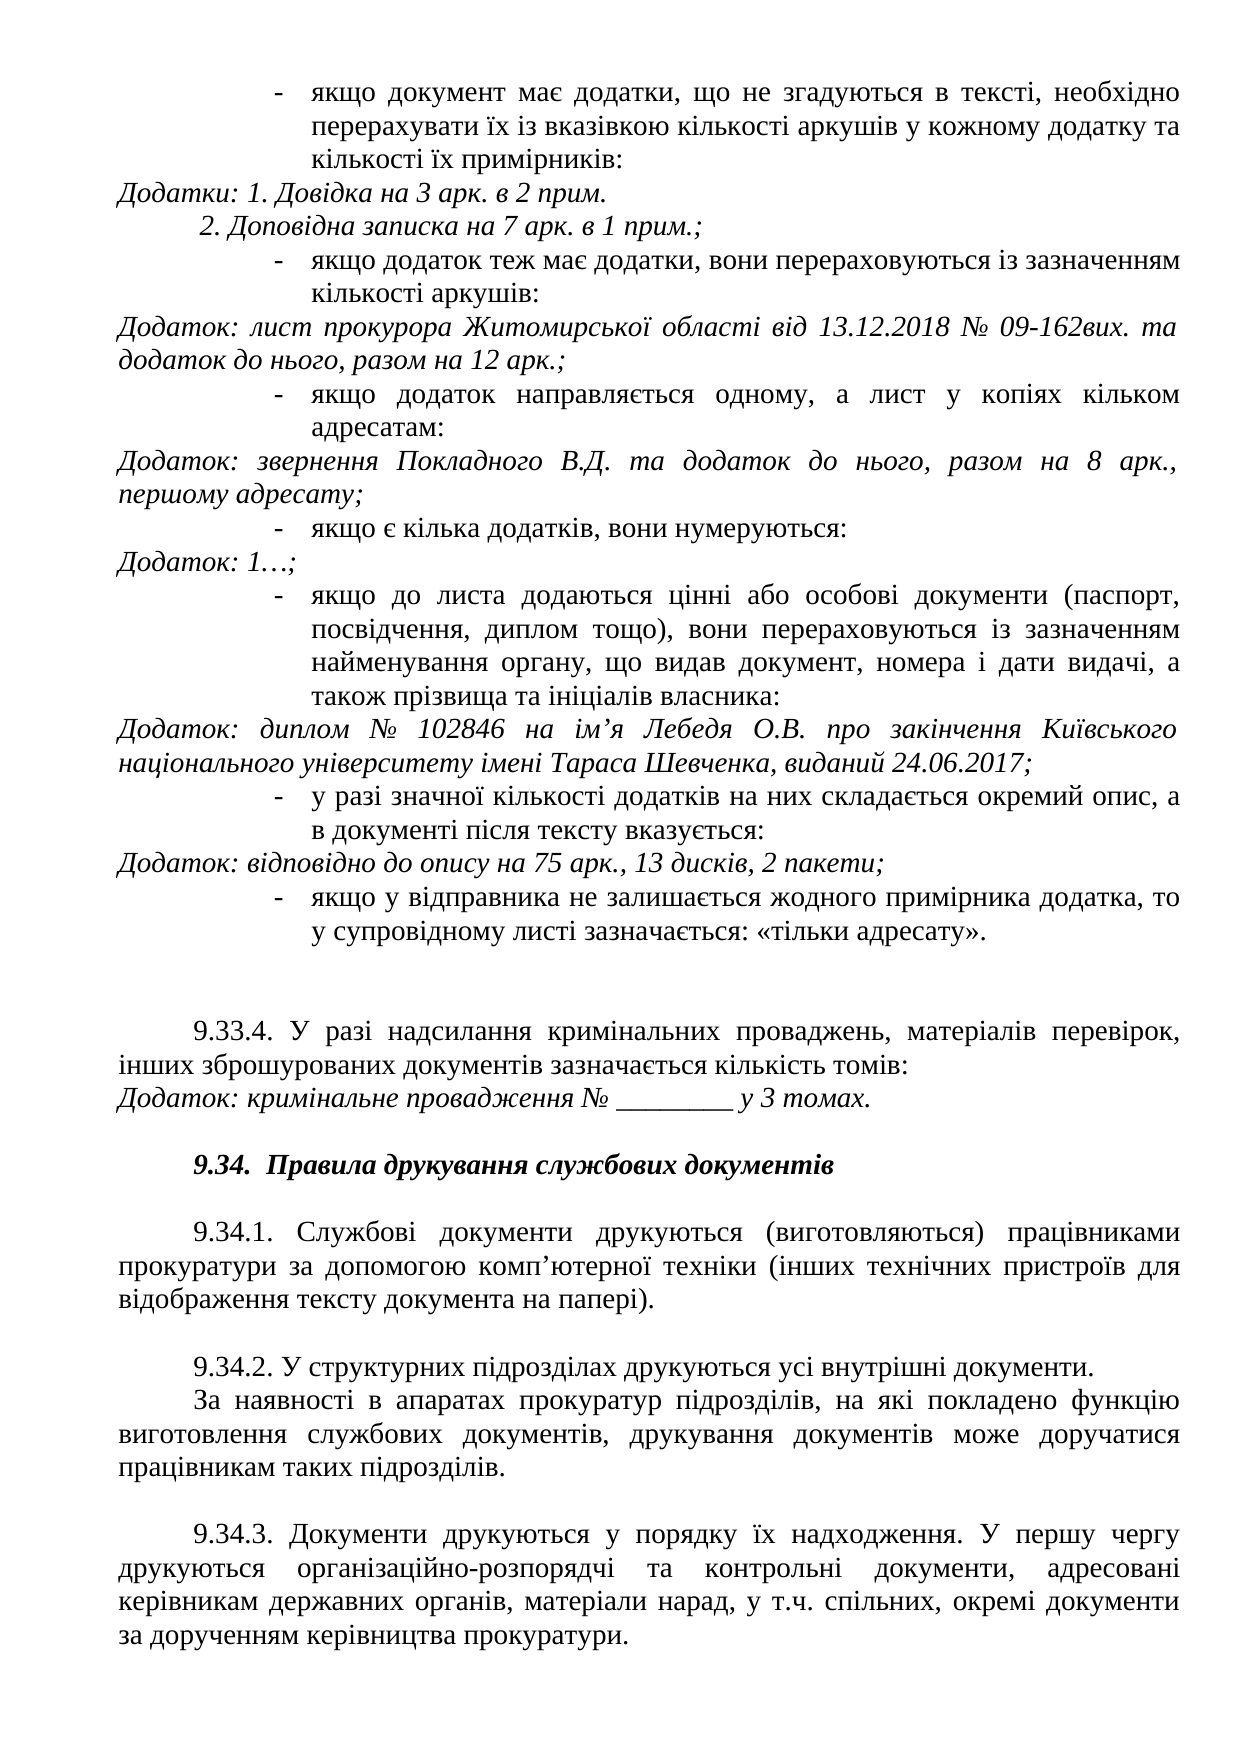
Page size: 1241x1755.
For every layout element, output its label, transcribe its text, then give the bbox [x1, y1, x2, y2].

text Додаток: звернення Покладного В.Д. та додаток до нього, разом на 8 арк., першому адресату; [118, 443, 1181, 510]
list якщо у відправника не залишається жодного примірника додатка, то у супровідному листі зазначається: «тільки адресату». [274, 879, 1181, 946]
list якщо до листа додаються цінні або особові документи (паспорт, посвідчення, диплом тощо), вони перераховуються із зазначенням найменування органу, що видав документ, номера і дати видачі, а також прізвища та ініціалів власника: [274, 577, 1181, 711]
text 9.34.3. Документи друкуються у порядку їх надходження. У першу чергу друкуються організаційно-розпорядчі та контрольні документи, адресовані керівникам державних органів, матеріали нарад, у т.ч. спільних, окремі документи за дорученням керівництва прокуратури. [118, 1516, 1181, 1651]
text 2. Доповідна записка на 7 арк. в 1 прим.; [118, 208, 1181, 242]
text Додаток: диплом № 102846 на ім’я Лебедя О.В. про закінчення Київського національного університету імені Тараса Шевченка, виданий 24.06.2017; [118, 711, 1181, 778]
list якщо є кілька додатків, вони нумеруються: [274, 510, 1181, 544]
list у разі значної кількості додатків на них складається окремий опис, а в документі після тексту вказується: [274, 778, 1181, 846]
text 9.33.4. У разі надсилання кримінальних проваджень, матеріалів перевірок, інших зброшурованих документів зазначається кількість томів: [118, 1013, 1181, 1080]
text Додатки: 1. Довідка на 3 арк. в 2 прим. [118, 175, 1181, 208]
list якщо додаток теж має додатки, вони перераховуються із зазначенням кількості аркушів: [274, 242, 1181, 309]
text За наявності в апаратах прокуратур підрозділів, на які покладено функцію виготовлення службових документів, друкування документів може доручатися працівникам таких підрозділів. [118, 1382, 1181, 1483]
text Додаток: 1…; [118, 544, 1181, 577]
text Додаток: лист прокурора Житомирської області від 13.12.2018 № 09-162вих. та додаток до нього, разом на 12 арк.; [118, 309, 1181, 376]
text Додаток: кримінальне провадження № ________ у 3 томах. [118, 1080, 1181, 1114]
list якщо додаток направляється одному, а лист у копіях кільком адресатам: [274, 376, 1181, 443]
text Додаток: відповідно до опису на 75 арк., 13 дисків, 2 пакети; [118, 846, 1181, 879]
text 9.34.2. У структурних підрозділах друкуються усі внутрішні документи. [118, 1349, 1181, 1382]
text 9.34.1. Службові документи друкуються (виготовляються) працівниками прокуратури за допомогою комп’ютерної техніки (інших технічних пристроїв для відображення тексту документа на папері). [118, 1214, 1181, 1315]
text 9.34. Правила друкування службових документів [118, 1147, 1181, 1181]
list якщо документ має додатки, що не згадуються в тексті, необхідно перерахувати їх із вказівкою кількості аркушів у кожному додатку та кількості їх примірників: [274, 74, 1181, 175]
